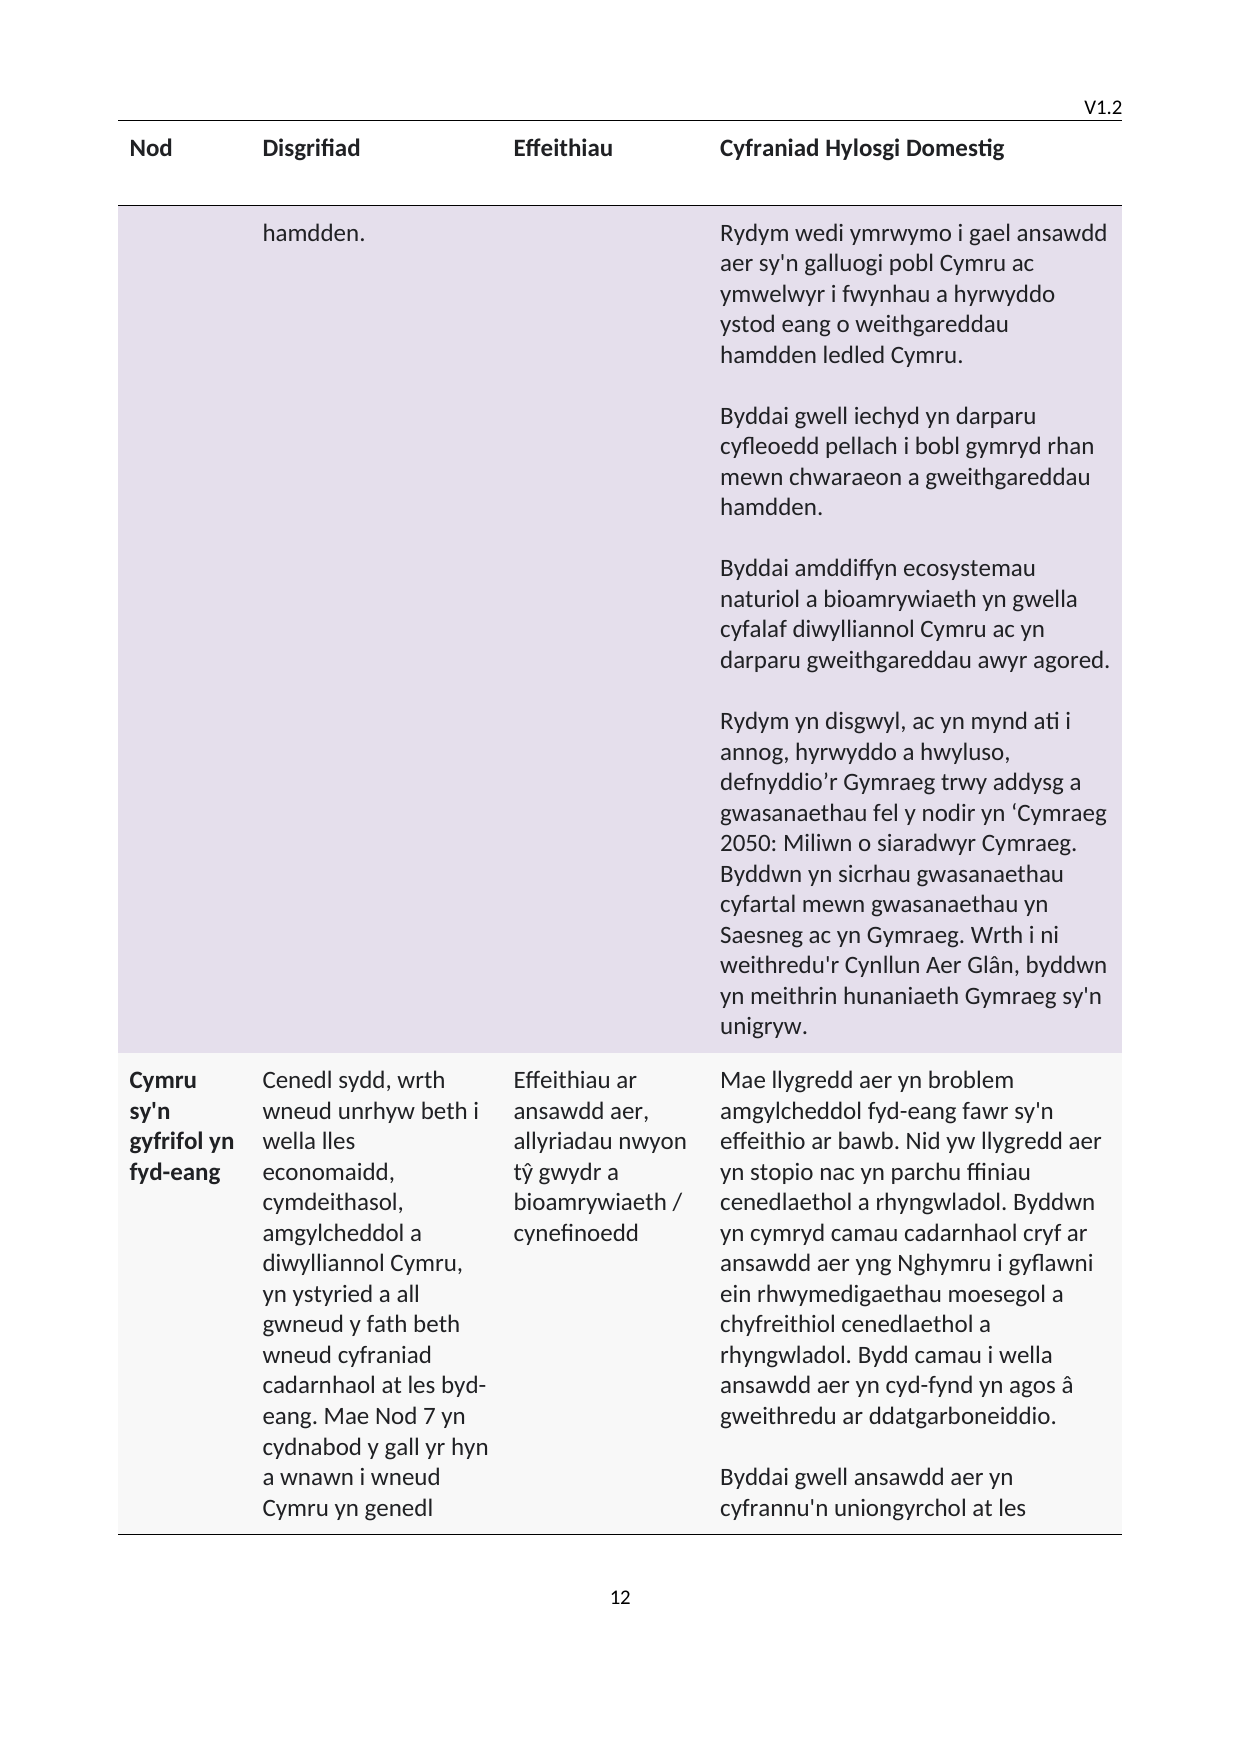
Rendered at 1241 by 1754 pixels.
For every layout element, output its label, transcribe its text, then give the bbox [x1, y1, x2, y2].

table_header Effeithiau [502, 121, 709, 205]
table_cell hamdden. [251, 206, 502, 1053]
table_cell [502, 206, 709, 1053]
table_cell Rydym wedi ymrwymo i gael ansawdd aer sy'n galluogi pobl Cymru ac ymwelwyr i fwynhau a hyrwyddo ystod eang o weithgareddau hamdden ledled Cymru. Byddai gwell iechyd yn darparu cyfleoedd pellach i bobl gymryd rhan mewn chwaraeon a gweithgareddau hamdden. Byddai amddiffyn ecosystemau naturiol a bioamrywiaeth yn gwella cyfalaf diwylliannol Cymru ac yn darparu gweithgareddau awyr agored. Rydym yn disgwyl, ac yn mynd ati i annog, hyrwyddo a hwyluso, defnyddio’r Gymraeg trwy addysg a gwasanaethau fel y nodir yn ‘Cymraeg 2050: Miliwn o siaradwyr Cymraeg. Byddwn yn sicrhau gwasanaethau cyfartal mewn gwasanaethau yn Saesneg ac yn Gymraeg. Wrth i ni weithredu'r Cynllun Aer Glân, byddwn yn meithrin hunaniaeth Gymraeg sy'n unigryw. [709, 206, 1122, 1053]
table_header Disgrifiad [251, 121, 502, 205]
table_cell Mae llygredd aer yn broblem amgylcheddol fyd-eang fawr sy'n effeithio ar bawb. Nid yw llygredd aer yn stopio nac yn parchu ffiniau cenedlaethol a rhyngwladol. Byddwn yn cymryd camau cadarnhaol cryf ar ansawdd aer yng Nghymru i gyflawni ein rhwymedigaethau moesegol a chyfreithiol cenedlaethol a rhyngwladol. Bydd camau i wella ansawdd aer yn cyd-fynd yn agos â gweithredu ar ddatgarboneiddio. Byddai gwell ansawdd aer yn cyfrannu'n uniongyrchol at les [709, 1053, 1122, 1534]
table_cell Cymru sy'n gyfrifol yn fyd-eang [118, 1053, 251, 1534]
table_cell Effeithiau ar ansawdd aer, allyriadau nwyon tŷ gwydr a bioamrywiaeth / cynefinoedd [502, 1053, 709, 1534]
table_cell Cenedl sydd, wrth wneud unrhyw beth i wella lles economaidd, cymdeithasol, amgylcheddol a diwylliannol Cymru, yn ystyried a all gwneud y fath beth wneud cyfraniad cadarnhaol at les byd-eang. Mae Nod 7 yn cydnabod y gall yr hyn a wnawn i wneud Cymru yn genedl [251, 1053, 502, 1534]
table_cell [118, 206, 251, 1053]
table_header Cyfraniad Hylosgi Domestig [709, 121, 1122, 205]
table_header Nod [118, 121, 251, 205]
